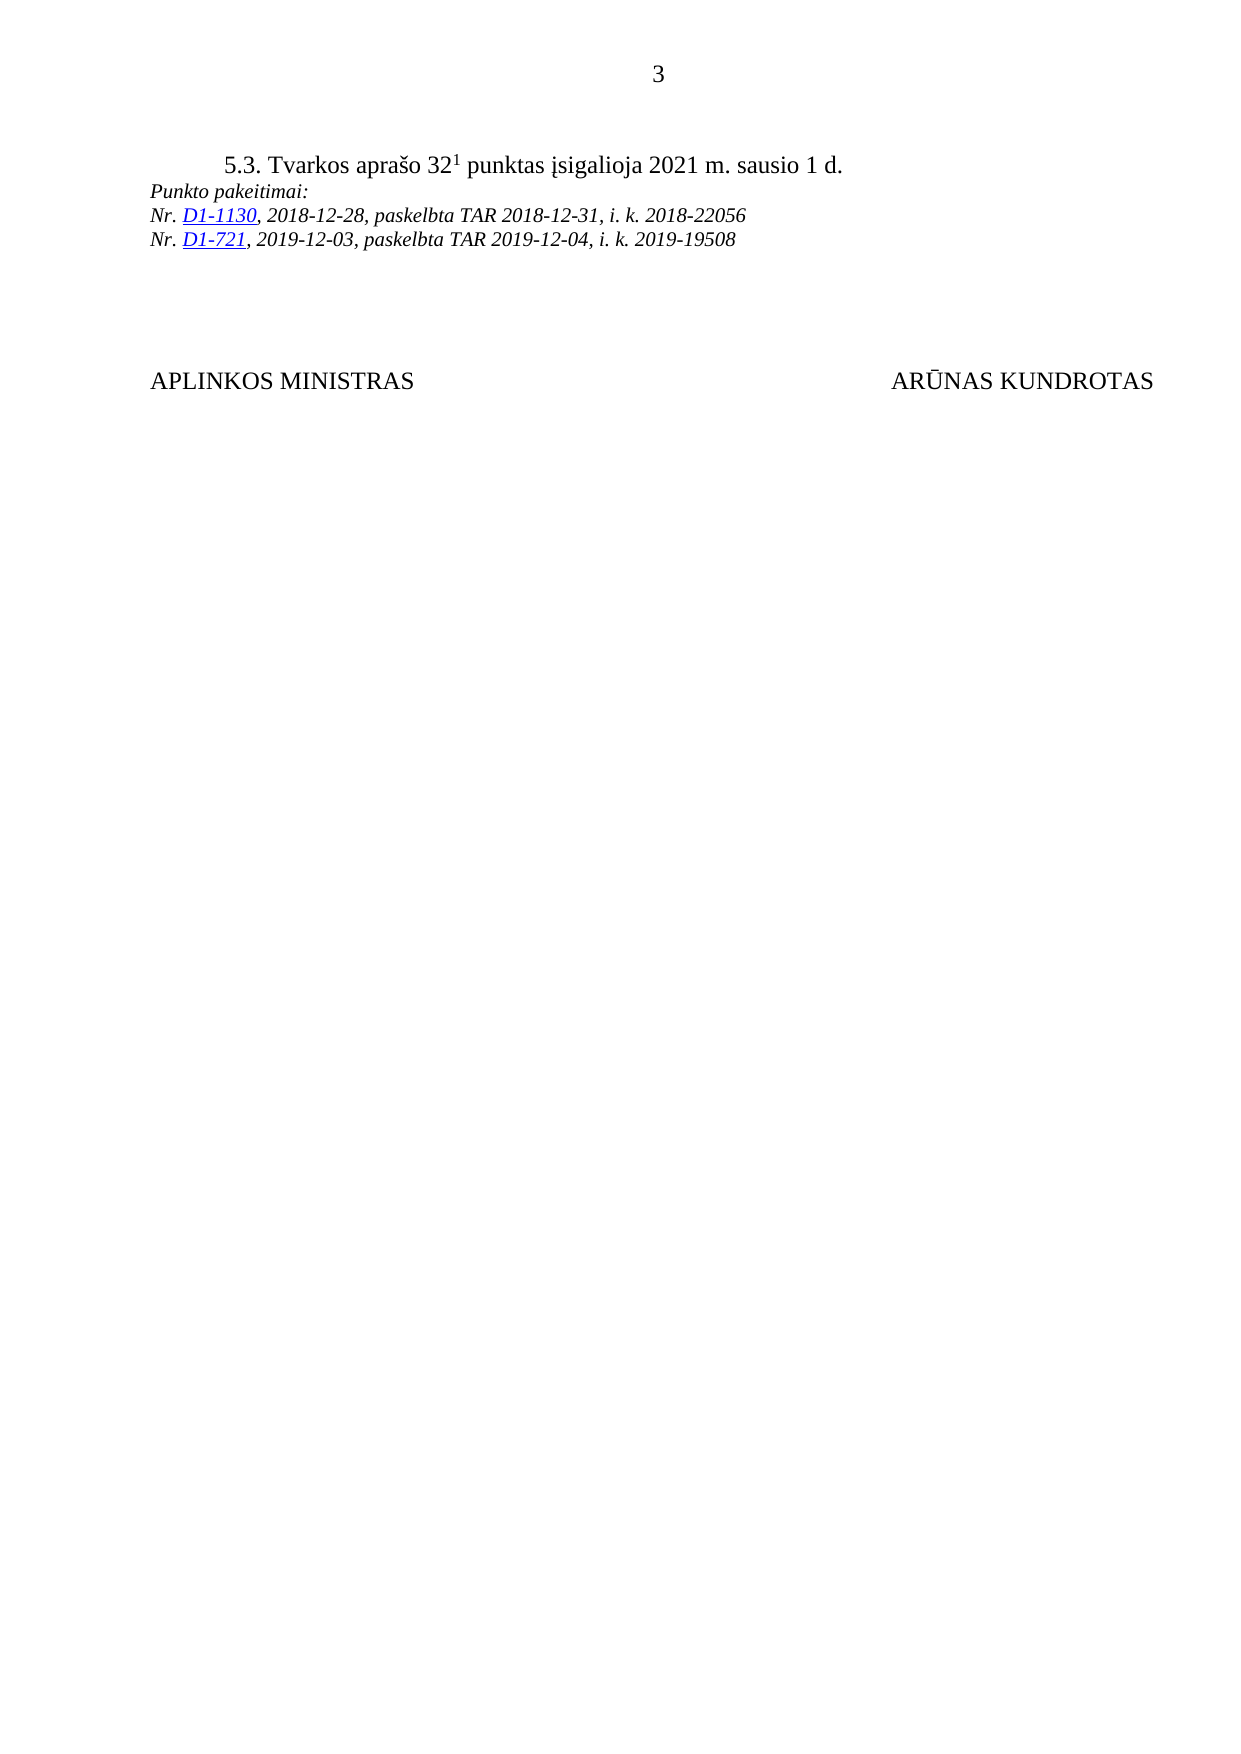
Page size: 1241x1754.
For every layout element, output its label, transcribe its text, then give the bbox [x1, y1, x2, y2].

text APLINKOS MINISTRAS ARŪNAS KUNDROTAS [150, 366, 1167, 395]
text 5.3. Tvarkos aprašo 321 punktas įsigalioja 2021 m. sausio 1 d. [150, 150, 1167, 179]
text Punkto pakeitimai: [150, 179, 1167, 203]
text Nr. D1-721, 2019-12-03, paskelbta TAR 2019-12-04, i. k. 2019-19508 [150, 227, 1167, 251]
text Nr. D1-1130, 2018-12-28, paskelbta TAR 2018-12-31, i. k. 2018-22056 [150, 203, 1167, 227]
